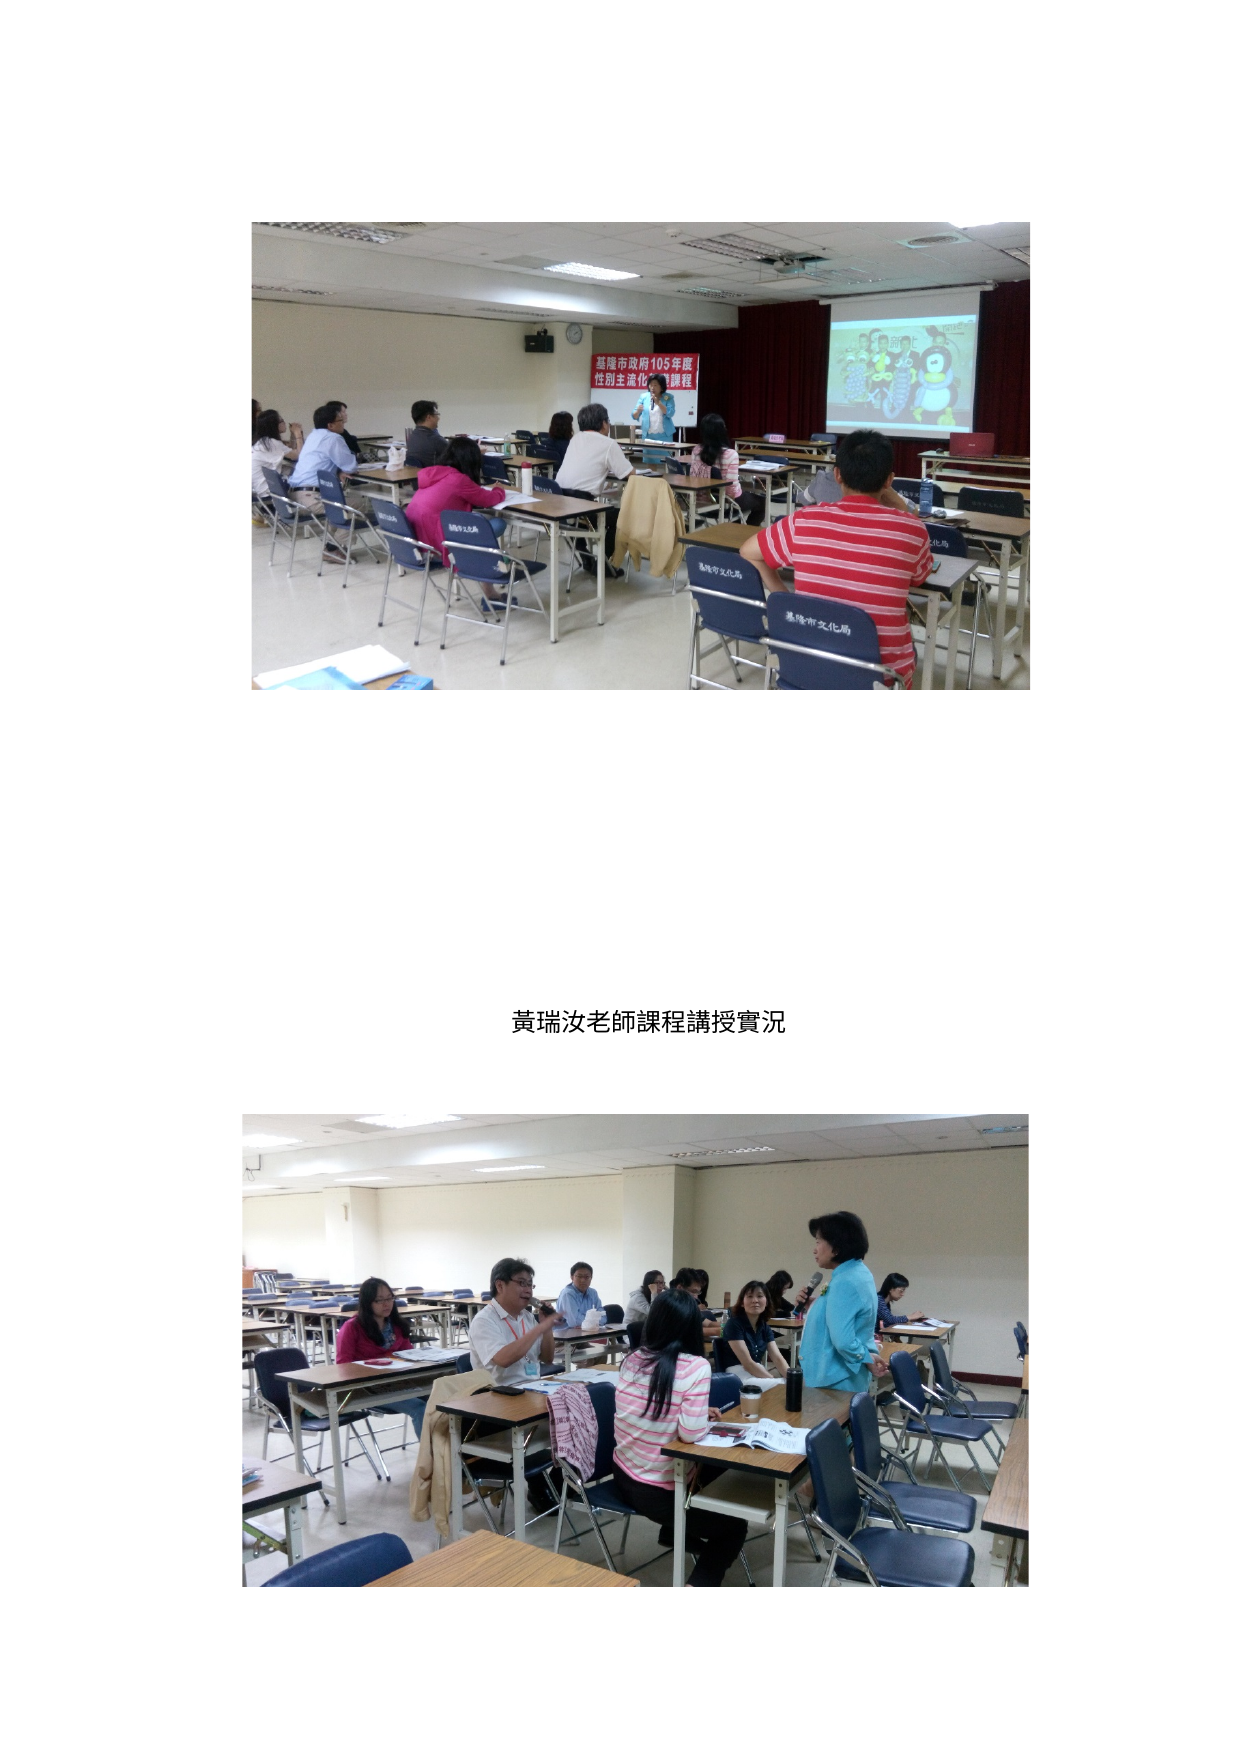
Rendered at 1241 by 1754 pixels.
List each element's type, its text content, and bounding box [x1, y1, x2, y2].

text 黃瑞汝老師課程講授實況 [373, 1003, 925, 1039]
